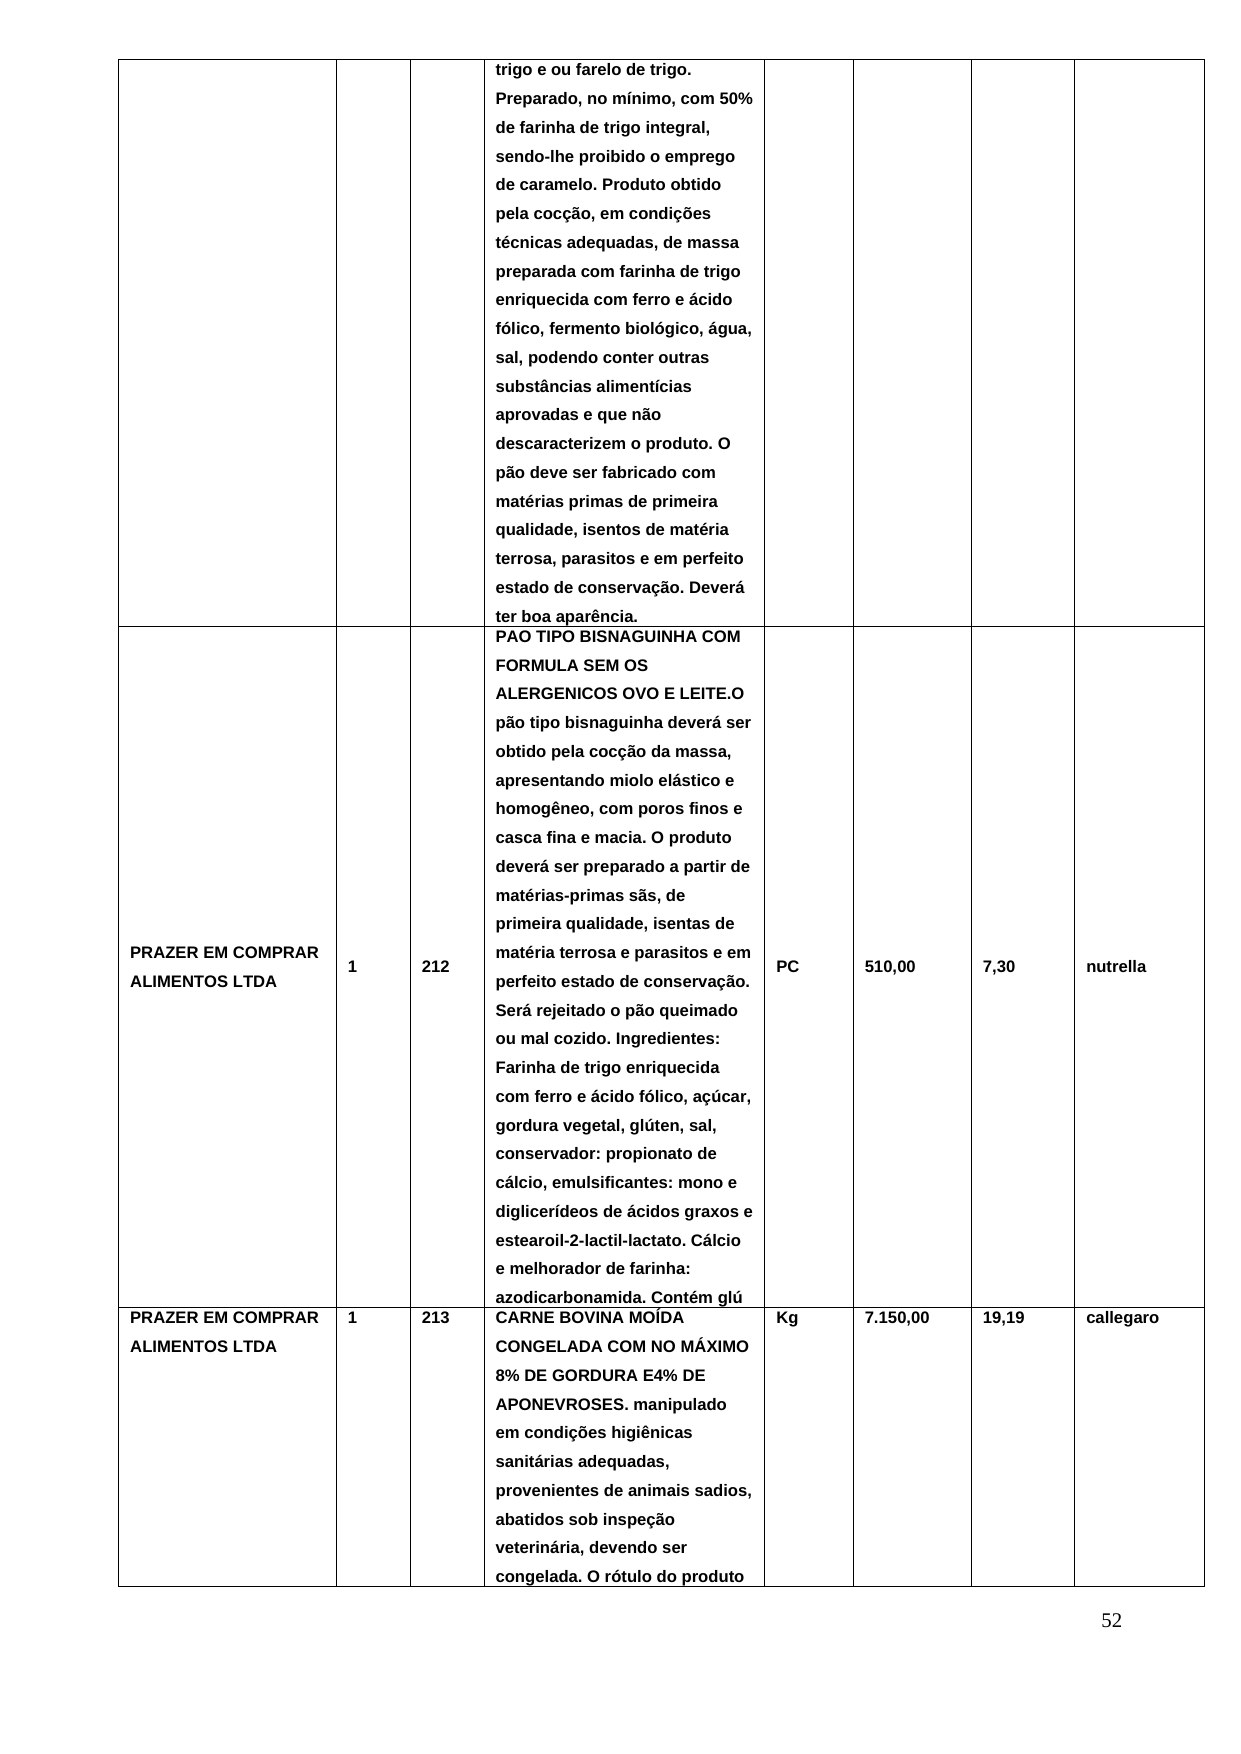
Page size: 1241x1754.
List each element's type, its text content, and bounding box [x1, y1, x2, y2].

table_cell PC [765, 627, 853, 1307]
table_cell 19,19 [972, 1308, 1074, 1586]
table_cell trigo e ou farelo de trigo. Preparado, no mínimo, com 50% de farinha de trigo integral, sendo-lhe proibido o emprego de caramelo. Produto obtido pela cocção, em condições técnicas adequadas, de massa preparada com farinha de trigo enriquecida com ferro e ácido fólico, fermento biológico, água, sal, podendo conter outras substâncias alimentícias aprovadas e que não descaracterizem o produto. O pão deve ser fabricado com matérias primas de primeira qualidade, isentos de matéria terrosa, parasitos e em perfeito estado de conservação. Deverá ter boa aparência. [485, 60, 764, 626]
table_cell CARNE BOVINA MOÍDA CONGELADA COM NO MÁXIMO 8% DE GORDURA E4% DE APONEVROSES. manipulado em condições higiênicas sanitárias adequadas, provenientes de animais sadios, abatidos sob inspeção veterinária, devendo ser congelada. O rótulo do produto [485, 1308, 764, 1586]
table_cell PAO TIPO BISNAGUINHA COM FORMULA SEM OS ALERGENICOS OVO E LEITE.O pão tipo bisnaguinha deverá ser obtido pela cocção da massa, apresentando miolo elástico e homogêneo, com poros finos e casca fina e macia. O produto deverá ser preparado a partir de matérias-primas sãs, de primeira qualidade, isentas de matéria terrosa e parasitos e em perfeito estado de conservação. Será rejeitado o pão queimado ou mal cozido. Ingredientes: Farinha de trigo enriquecida com ferro e ácido fólico, açúcar, gordura vegetal, glúten, sal, conservador: propionato de cálcio, emulsificantes: mono e diglicerídeos de ácidos graxos e estearoil-2-lactil-lactato. Cálcio e melhorador de farinha: azodicarbonamida. Contém glú [485, 627, 764, 1307]
table_cell 1 [337, 1308, 410, 1586]
table_cell PRAZER EM COMPRAR ALIMENTOS LTDA [119, 1308, 336, 1586]
table_cell nutrella [1075, 627, 1204, 1307]
table_cell 510,00 [854, 627, 971, 1307]
table_cell 212 [411, 627, 484, 1307]
table_cell 7,30 [972, 627, 1074, 1307]
table_cell [411, 60, 484, 626]
table_cell 7.150,00 [854, 1308, 971, 1586]
table_cell [765, 60, 853, 626]
table_cell PRAZER EM COMPRAR ALIMENTOS LTDA [119, 627, 336, 1307]
table_cell [337, 60, 410, 626]
table_cell 213 [411, 1308, 484, 1586]
table_cell [1075, 60, 1204, 626]
table_cell Kg [765, 1308, 853, 1586]
table_cell callegaro [1075, 1308, 1204, 1586]
table_cell [119, 60, 336, 626]
table_cell [854, 60, 971, 626]
table_cell 1 [337, 627, 410, 1307]
table_cell [972, 60, 1074, 626]
